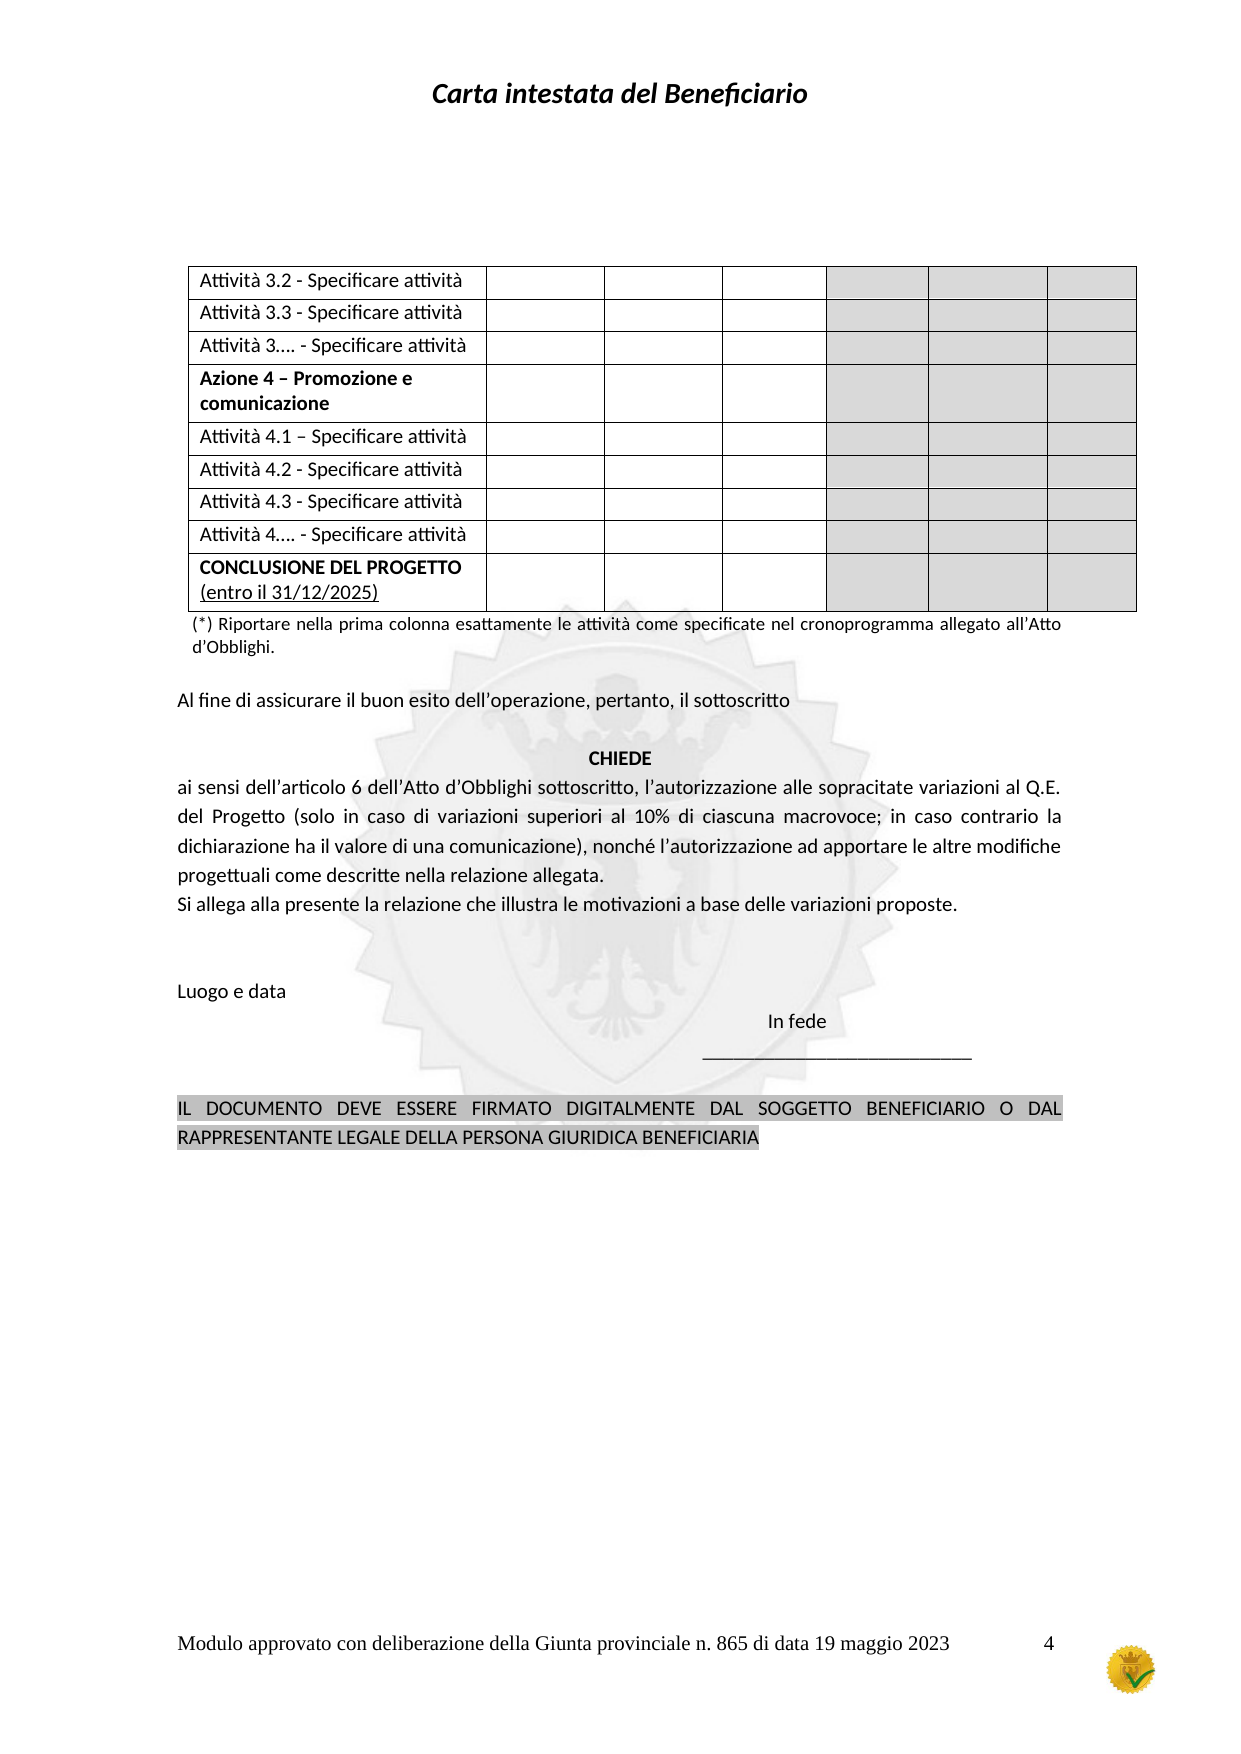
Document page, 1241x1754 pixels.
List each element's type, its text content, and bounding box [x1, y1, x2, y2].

table_cell Attività 4.1 – Specificare attività [189, 423, 486, 455]
table_cell Attività 3.3 - Specificare attività [189, 300, 486, 331]
table_cell [723, 267, 826, 298]
table_cell [487, 365, 604, 422]
table_cell [827, 521, 928, 553]
table_cell [605, 521, 722, 553]
table_cell [487, 300, 604, 331]
subtitle ai sensi dell’articolo 6 dell’Atto d’Obblighi sottoscritto, l’autorizzazione alle sopracitate variazioni al Q.E. del Progetto (solo in caso di variazioni superiori al 10% di ciascuna macrovoce; in caso contrario la dichiarazione ha il valore di una comunicazione), nonché l’autorizzazione ad apportare le altre modifiche progettuali come descritte nella relazione allegata. [177, 774, 1063, 887]
table_cell [487, 267, 604, 298]
subtitle Luogo e data [177, 979, 1063, 1004]
table_cell [929, 554, 1047, 611]
subtitle IL DOCUMENTO DEVE ESSERE FIRMATO DIGITALMENTE DAL SOGGETTO BENEFICIARIO O DAL RAPPRESENTANTE LEGALE DELLA PERSONA GIURIDICA BENEFICIARIA [177, 1095, 1063, 1150]
table_cell [1048, 423, 1136, 455]
table_cell [827, 456, 928, 487]
table_cell [827, 267, 928, 298]
table_cell [929, 365, 1047, 422]
table_cell [723, 456, 826, 487]
table_cell [605, 554, 722, 611]
picture [339, 1062, 901, 1095]
table_cell [1048, 300, 1136, 331]
table_cell [723, 423, 826, 455]
table_cell [1048, 489, 1136, 520]
picture [339, 887, 901, 891]
subtitle Al fine di assicurare il buon esito dell’operazione, pertanto, il sottoscritto [177, 687, 1063, 712]
table_cell Azione 4 – Promozione e comunicazione [189, 365, 486, 422]
table_cell [487, 554, 604, 611]
table_cell [723, 554, 826, 611]
table_cell [1048, 332, 1136, 364]
table_cell [605, 300, 722, 331]
table_cell [487, 521, 604, 553]
table_cell [1048, 267, 1136, 298]
table_cell [827, 332, 928, 364]
table_cell [929, 423, 1047, 455]
table_cell [1048, 365, 1136, 422]
table_cell [929, 300, 1047, 331]
table_cell [487, 423, 604, 455]
subtitle In fede [768, 1008, 1063, 1033]
picture [339, 658, 901, 687]
table_cell [723, 300, 826, 331]
table_cell [929, 267, 1047, 298]
table_cell [723, 332, 826, 364]
subtitle Si allega alla presente la relazione che illustra le motivazioni a base delle variazioni proposte. [177, 891, 1063, 917]
table_cell Attività 4.2 - Specificare attività [189, 456, 486, 487]
table_cell Attività 3.2 - Specificare attività [189, 267, 486, 298]
table_cell Attività 4…. - Specificare attività [189, 521, 486, 553]
table_cell [723, 489, 826, 520]
table_cell [929, 332, 1047, 364]
picture [339, 1150, 901, 1158]
table_cell [827, 365, 928, 422]
table_cell [487, 456, 604, 487]
table_cell [605, 365, 722, 422]
picture [339, 712, 901, 745]
table_cell Attività 4.3 - Specificare attività [189, 489, 486, 520]
table_cell [605, 332, 722, 364]
table_cell [723, 521, 826, 553]
table_cell [929, 521, 1047, 553]
table_cell CONCLUSIONE DEL PROGETTO (entro il 31/12/2025) [189, 554, 486, 611]
table_cell [487, 332, 604, 364]
table_cell [827, 554, 928, 611]
table_cell [605, 267, 722, 298]
table_cell [487, 489, 604, 520]
table_cell [827, 300, 928, 331]
table_cell Attività 3…. - Specificare attività [189, 332, 486, 364]
picture [339, 1004, 901, 1037]
table_cell [605, 456, 722, 487]
table_cell [1048, 456, 1136, 487]
subtitle CHIEDE [177, 745, 1063, 771]
subtitle (*) Riportare nella prima colonna esattamente le attività come specificate nel cronoprogramma allegato all’Atto d’Obblighi. [192, 612, 1063, 658]
picture [1106, 1645, 1157, 1694]
table_cell [605, 423, 722, 455]
table_cell [827, 489, 928, 520]
table_cell [723, 365, 826, 422]
table_cell [929, 456, 1047, 487]
table_cell [827, 423, 928, 455]
picture [339, 917, 901, 979]
table_cell [605, 489, 722, 520]
table_cell [1048, 554, 1136, 611]
table_cell [929, 489, 1047, 520]
table_cell [1048, 521, 1136, 553]
subtitle __________________________ [177, 1037, 1063, 1062]
